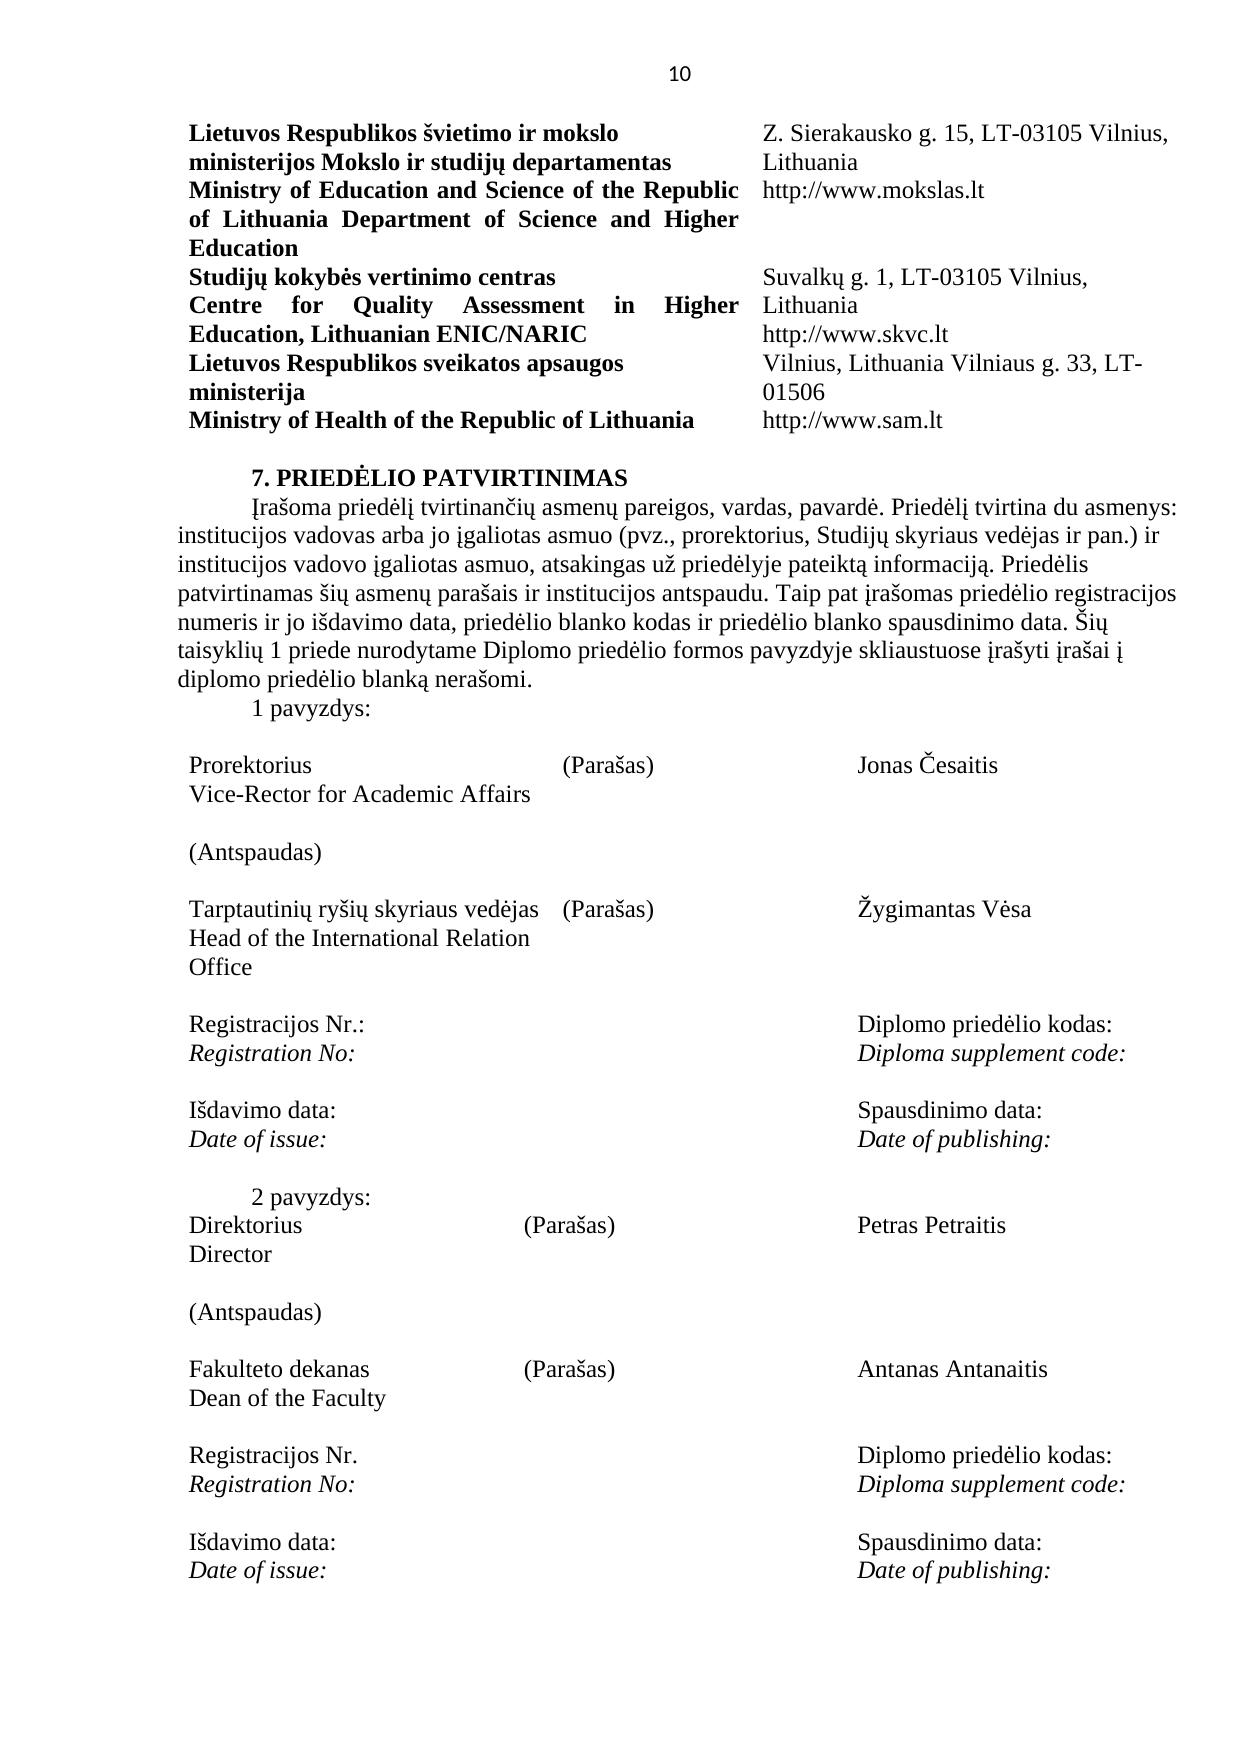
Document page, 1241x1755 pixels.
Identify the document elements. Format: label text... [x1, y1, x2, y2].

table_cell Fakulteto dekanas Dean of the Faculty [177, 1354, 512, 1441]
table_cell Spausdinimo data: [846, 1527, 1181, 1556]
table_cell Suvalkų g. 1, LT-03105 Vilnius, Lithuania http://www.skvc.lt [751, 262, 1181, 348]
table_cell Antanas Antanaitis [846, 1354, 1181, 1441]
table_cell Žygimantas Vėsa [846, 894, 1181, 1009]
table_cell [846, 1297, 1181, 1354]
table_cell (Parašas) [512, 1354, 846, 1441]
table_cell Date of issue: [177, 1124, 551, 1153]
text 1 pavyzdys: [177, 693, 1181, 722]
table_header Jonas Česaitis [846, 751, 1181, 837]
table_cell Išdavimo data: [177, 1527, 512, 1556]
table_cell [551, 1096, 846, 1124]
table_cell [551, 1124, 846, 1153]
table_cell Diplomo priedėlio kodas: [846, 1009, 1181, 1038]
table_cell Vilnius, Lithuania Vilniaus g. 33, LT-01506 http://www.sam.lt [751, 348, 1181, 434]
text 2 pavyzdys: [177, 1182, 1181, 1211]
table_header Direktorius Director [177, 1211, 512, 1297]
table_cell (Antspaudas) [177, 837, 551, 894]
table_cell [551, 1038, 846, 1096]
table_cell Tarptautinių ryšių skyriaus vedėjas Head of the International Relation Office [177, 894, 551, 1009]
table_header Prorektorius Vice-Rector for Academic Affairs [177, 751, 551, 837]
table_cell Išdavimo data: [177, 1096, 551, 1124]
table_cell [846, 837, 1181, 894]
table_header (Parašas) [551, 751, 846, 837]
table_cell Diplomo priedėlio kodas: [846, 1441, 1181, 1469]
table_cell Date of publishing: [846, 1556, 1181, 1584]
table_cell (Parašas) [551, 894, 846, 1009]
table_cell [551, 837, 846, 894]
table_cell Registracijos Nr.: [177, 1009, 551, 1038]
table_cell Date of publishing: [846, 1124, 1181, 1153]
table_cell Spausdinimo data: [846, 1096, 1181, 1124]
table_cell Registracijos Nr. [177, 1441, 512, 1469]
table_cell Date of issue: [177, 1556, 512, 1584]
table_cell Diploma supplement code: [846, 1469, 1181, 1527]
text 7. PRIEDĖLIO PATVIRTINIMAS [177, 463, 1181, 492]
table_cell Registration No: [177, 1038, 551, 1096]
table_cell [512, 1441, 846, 1469]
text Įrašoma priedėlį tvirtinančių asmenų pareigos, vardas, pavardė. Priedėlį tvirtina du asmenys: institucijos vadovas arba jo įgaliotas asmuo (pvz., prorektorius, Studijų skyriaus vedėjas ir pan.) ir institucijos vadovo įgaliotas asmuo, atsakingas už priedėlyje pateiktą informaciją. Priedėlis patvirtinamas šių asmenų parašais ir institucijos antspaudu. Taip pat įrašomas priedėlio registracijos numeris ir jo išdavimo data, priedėlio blanko kodas ir priedėlio blanko spausdinimo data. Šių taisyklių 1 priede nurodytame Diplomo priedėlio formos pavyzdyje skliaustuose įrašyti įrašai į diplomo priedėlio blanką nerašomi. [177, 492, 1181, 693]
table_header Lietuvos Respublikos švietimo ir mokslo ministerijos Mokslo ir studijų departamentas Ministry of Education and Science of the Republic of Lithuania Department of Science and Higher Education [177, 118, 751, 262]
table_header (Parašas) [512, 1211, 846, 1297]
table_cell Diploma supplement code: [846, 1038, 1181, 1096]
table_cell [512, 1297, 846, 1354]
table_cell [512, 1556, 846, 1584]
table_cell Studijų kokybės vertinimo centras Centre for Quality Assessment in Higher Education, Lithuanian ENIC/NARIC [177, 262, 751, 348]
table_cell [512, 1469, 846, 1527]
table_cell Registration No: [177, 1469, 512, 1527]
table_header Petras Petraitis [846, 1211, 1181, 1297]
table_cell [551, 1009, 846, 1038]
table_cell (Antspaudas) [177, 1297, 512, 1354]
table_cell Lietuvos Respublikos sveikatos apsaugos ministerija Ministry of Health of the Republic of Lithuania [177, 348, 751, 434]
table_header Z. Sierakausko g. 15, LT-03105 Vilnius, Lithuania http://www.mokslas.lt [751, 118, 1181, 262]
table_cell [512, 1527, 846, 1556]
